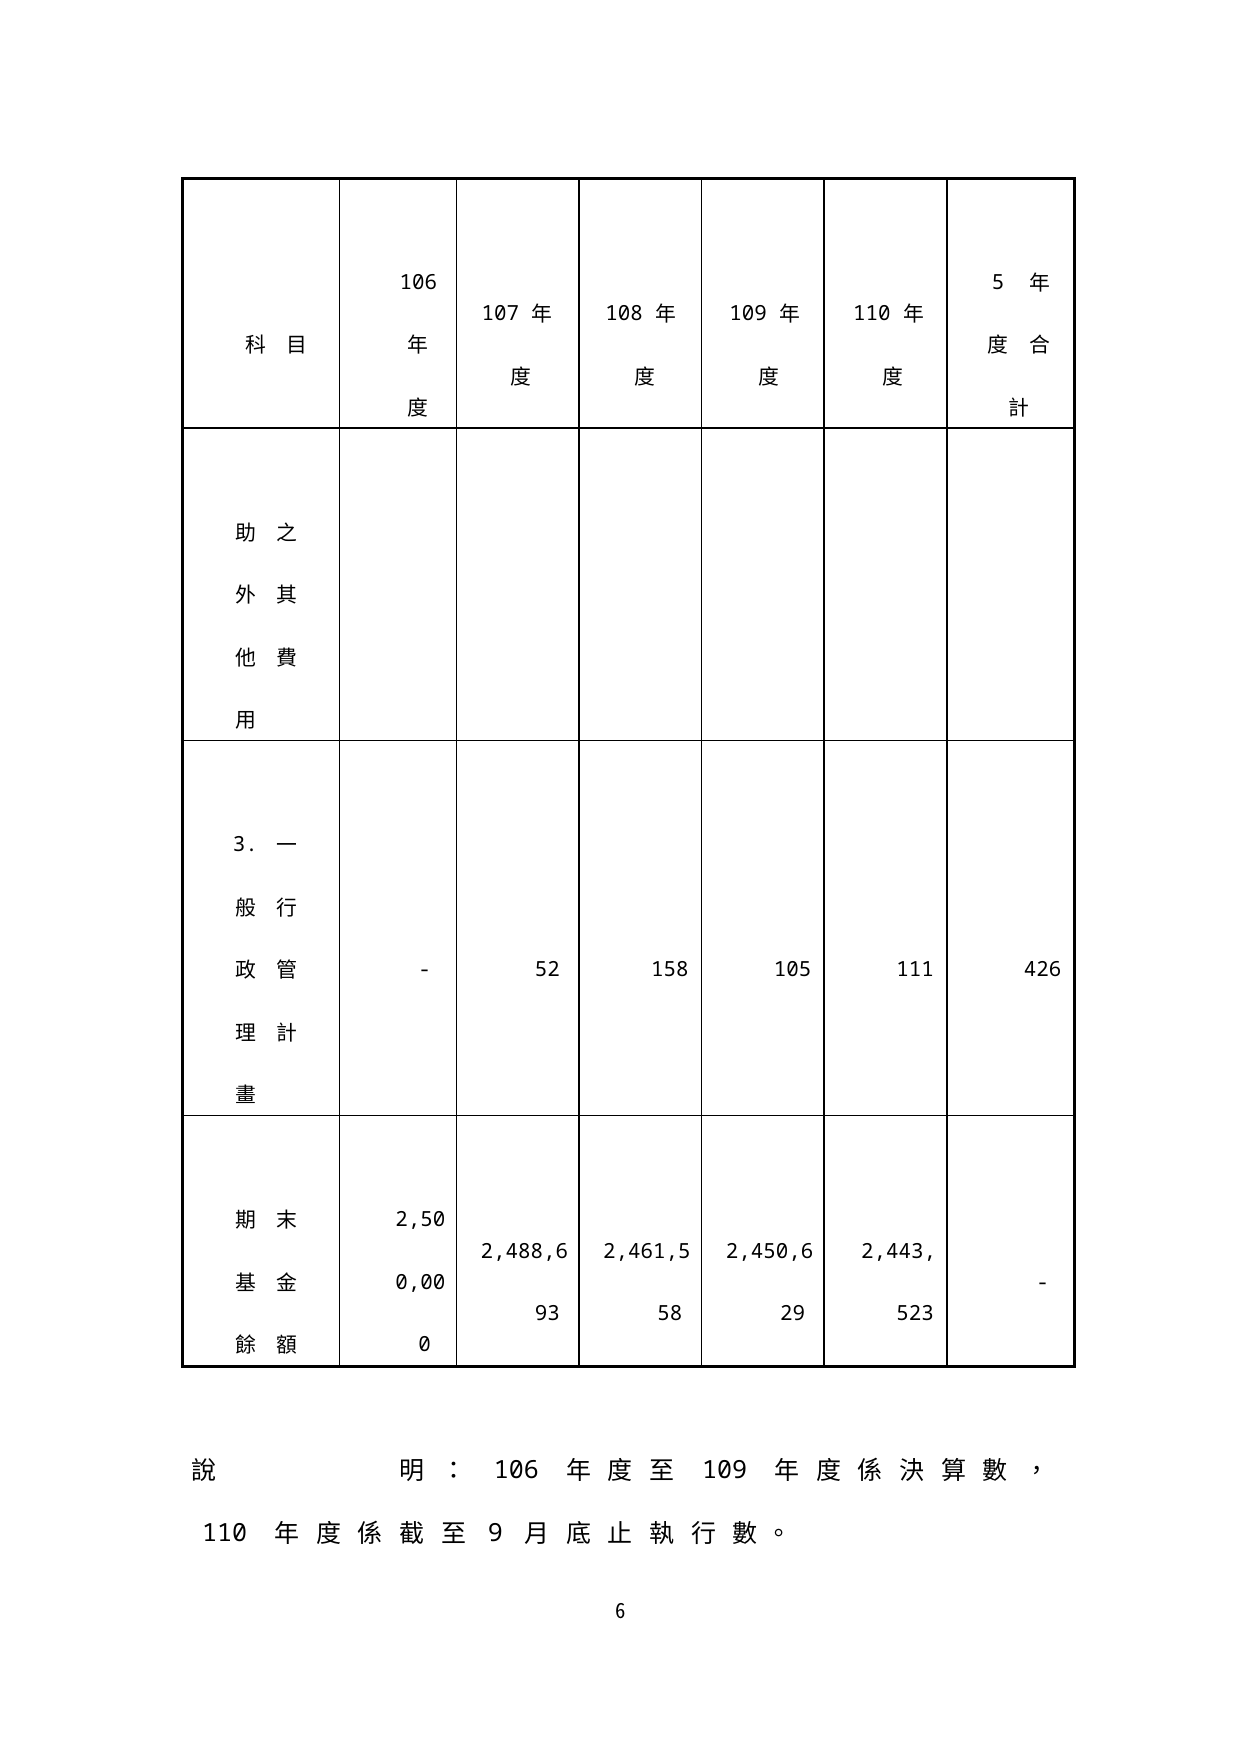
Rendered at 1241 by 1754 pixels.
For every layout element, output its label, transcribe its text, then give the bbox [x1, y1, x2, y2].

table_cell 2,488,693 [457, 1116, 578, 1365]
table_cell 426 [948, 741, 1073, 1115]
table_cell 2,500,000 [340, 1116, 456, 1365]
table_cell 2,461,558 [580, 1116, 701, 1365]
table_header 科目 [184, 180, 339, 427]
table_header 109年度 [702, 180, 823, 427]
table_cell - [340, 429, 456, 740]
table_header 107年度 [457, 180, 578, 427]
text 說 明：106年度至109年度係決算數，110年度係截至9月底止執行數。 [183, 1427, 1058, 1552]
table_cell 期末基金餘額 [184, 1116, 339, 1365]
table_cell 111 [825, 741, 946, 1115]
table_cell 158 [580, 741, 701, 1115]
table_cell 52 [457, 741, 578, 1115]
table_cell [457, 429, 578, 740]
table_cell 2,450,629 [702, 1116, 823, 1365]
table_cell 105 [702, 741, 823, 1115]
table_cell 助之外其他費用 [184, 429, 339, 740]
table_cell [948, 429, 1073, 740]
table_cell 3.一般行政管理計畫 [184, 741, 339, 1115]
table_header 106年度 [340, 180, 456, 427]
table_cell [580, 429, 701, 740]
table_header 5年度合計 [948, 180, 1073, 427]
table_cell 2,443,523 [825, 1116, 946, 1365]
table_cell - [948, 1116, 1073, 1365]
table_cell [702, 429, 823, 740]
table_cell [825, 429, 946, 740]
table_header 108年度 [580, 180, 701, 427]
table_cell - [340, 741, 456, 1115]
table_header 110年度 [825, 180, 946, 427]
